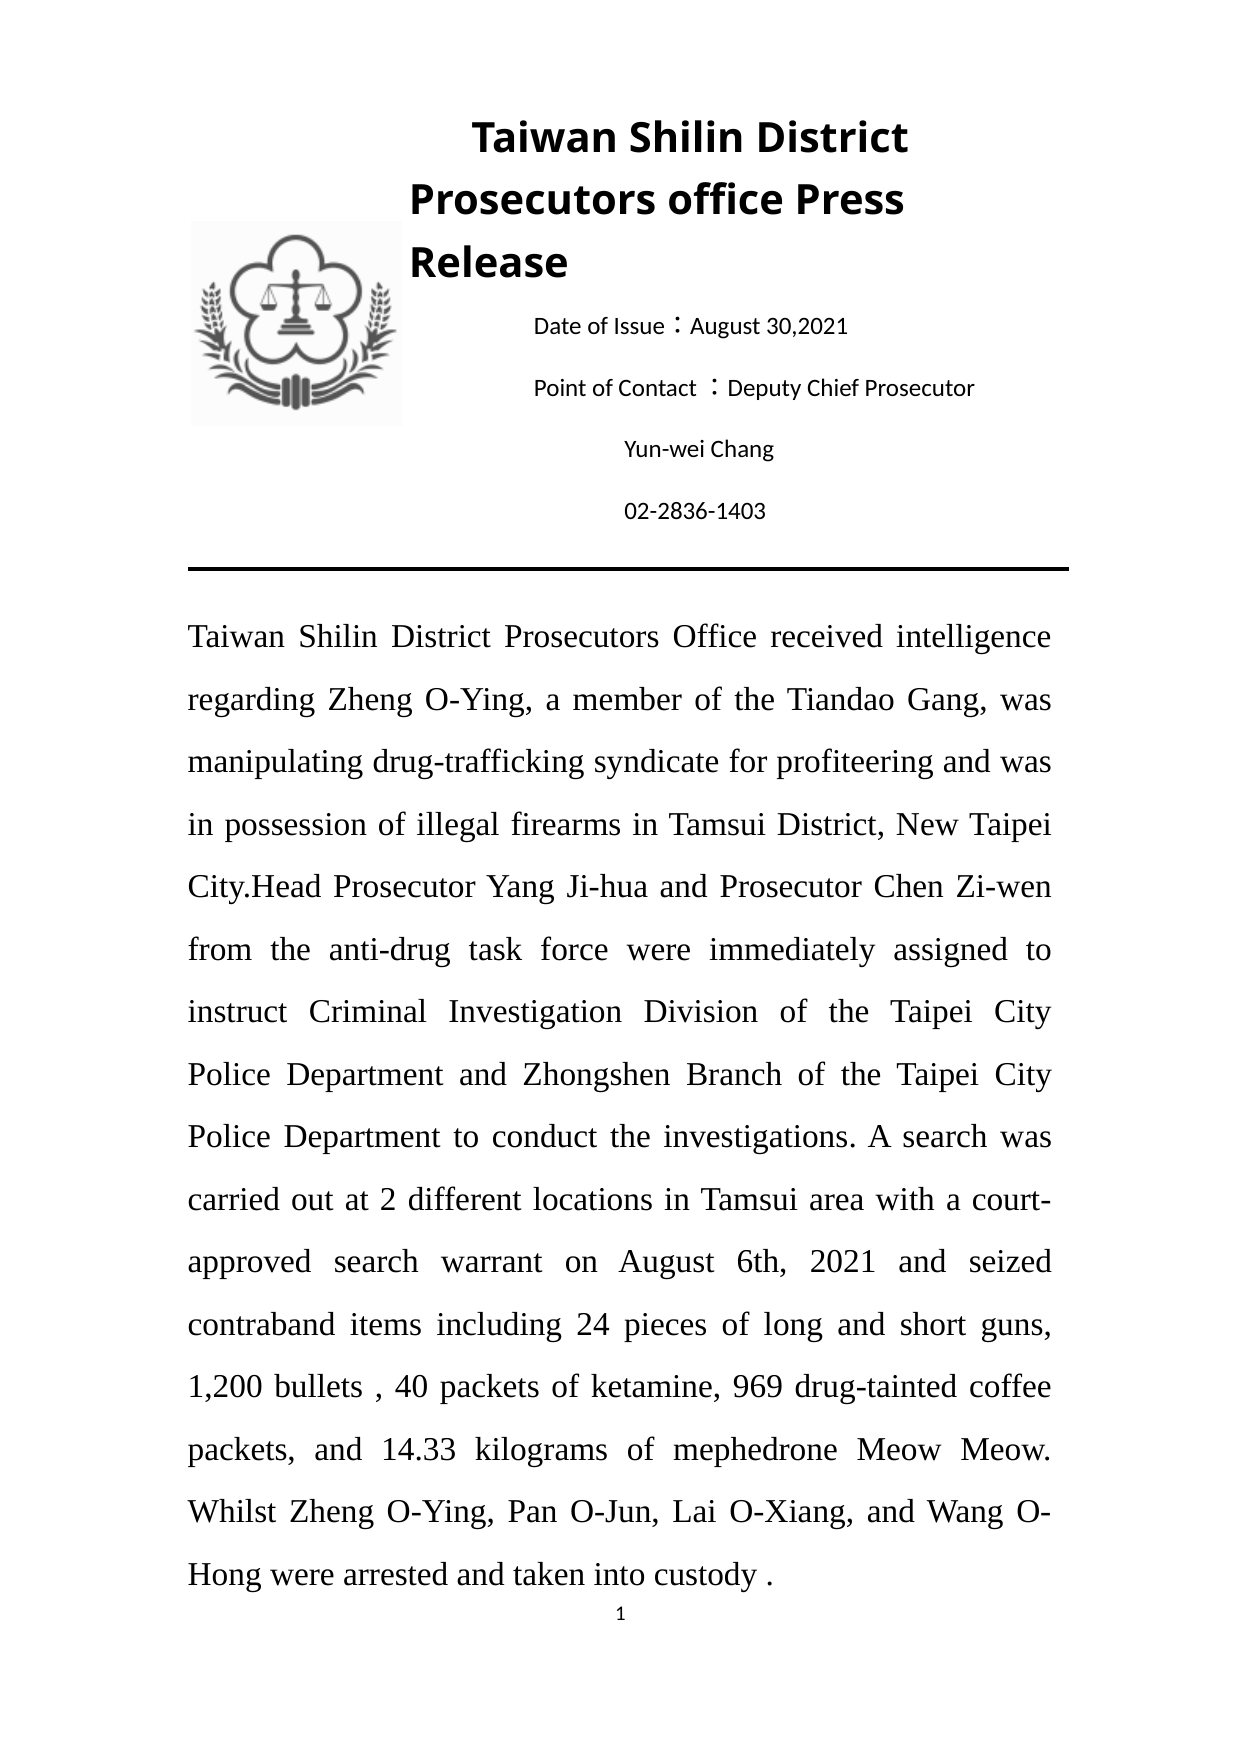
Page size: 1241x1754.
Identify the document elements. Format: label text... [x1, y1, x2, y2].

table_header [188, 94, 406, 532]
table_header Taiwan Shilin District Prosecutors office Press Release Date of Issue：August 30,2021 Point of Contact ：Deputy Chief Prosecutor Yun-wei Chang 02-2836-1403 [406, 94, 1074, 532]
text Taiwan Shilin District Prosecutors Office received intelligence regarding Zheng O-Ying, a member of the Tiandao Gang, was manipulating drug-trafficking syndicate for profiteering and was in possession of illegal firearms in Tamsui District, New Taipei City.Head Prosecutor Yang Ji-hua and Prosecutor Chen Zi-wen from the anti-drug task force were immediately assigned to instruct Criminal Investigation Division of the Taipei City Police Department and Zhongshen Branch of the Taipei City Police Department to conduct the investigations. A search was carried out at 2 different locations in Tamsui area with a court-approved search warrant on August 6th, 2021 and seized contraband items including 24 pieces of long and short guns, 1,200 bullets , 40 packets of ketamine, 969 drug-tainted coffee packets, and 14.33 kilograms of mephedrone Meow Meow. Whilst Zheng O-Ying, Pan O-Jun, Lai O-Xiang, and Wang O-Hong were arrested and taken into custody . [187, 594, 1053, 1594]
